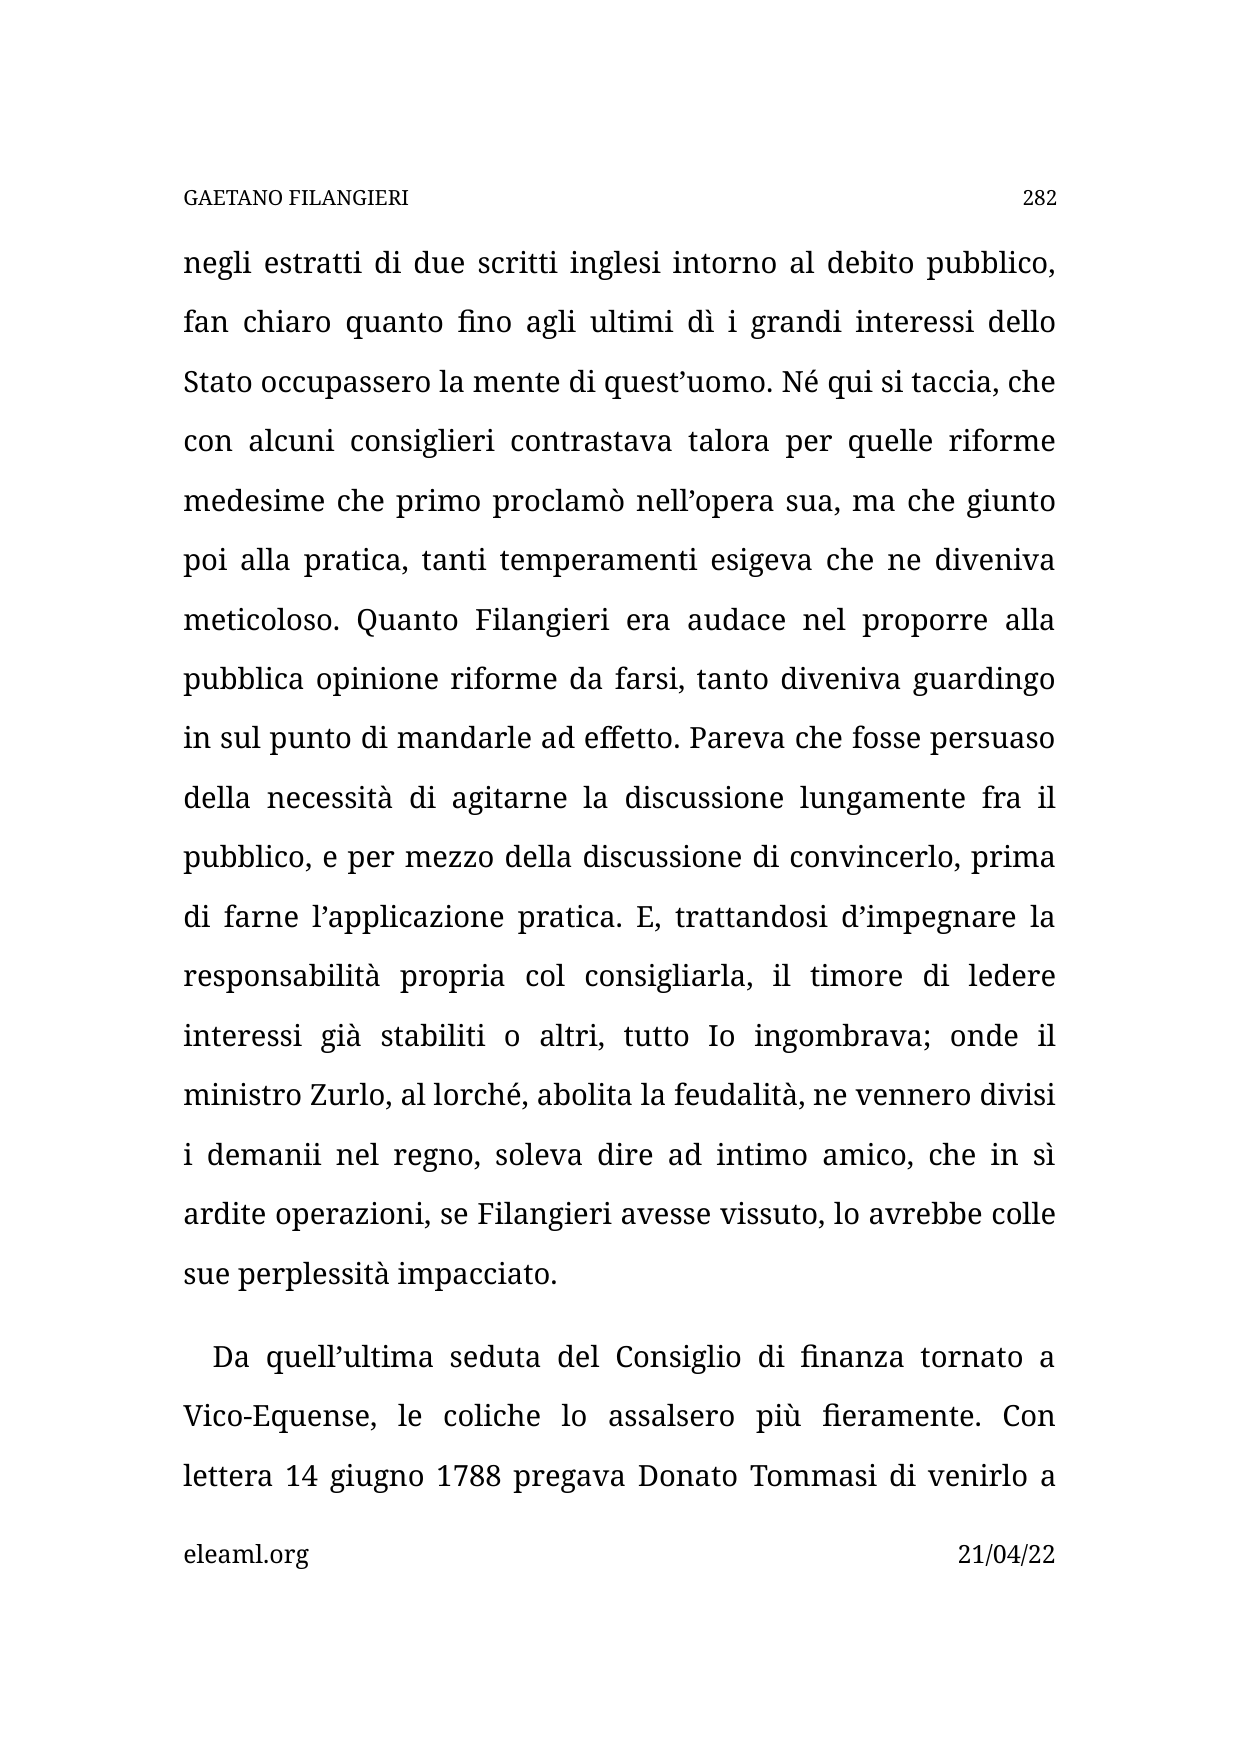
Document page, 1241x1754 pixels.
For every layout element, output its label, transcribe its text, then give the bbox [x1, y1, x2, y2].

text negli estratti di due scritti inglesi intorno al debito pubblico, fan chiaro quanto fino agli ultimi dì i grandi interessi dello Stato occupassero la mente di quest’uomo. Né qui si taccia, che con alcuni consiglieri contrastava talora per quelle riforme medesime che primo proclamò nell’opera sua, ma che giunto poi alla pratica, tanti temperamenti esigeva che ne diveniva meticoloso. Quanto Filangieri era audace nel proporre alla pubblica opinione riforme da farsi, tanto diveniva guardingo in sul punto di mandarle ad effetto. Pareva che fosse persuaso della necessità di agitarne la discussione lungamente fra il pubblico, e per mezzo della discussione di convincerlo, prima di farne l’applicazione pratica. E, trattandosi d’impegnare la responsabilità propria col consigliarla, il timore di ledere interessi già stabiliti o altri, tutto Io ingombrava; onde il ministro Zurlo, al lorché, abolita la feudalità, ne vennero divisi i demanii nel regno, soleva dire ad intimo amico, che in sì ardite operazioni, se Filangieri avesse vissuto, lo avrebbe colle sue perplessità impacciato. [183, 242, 1057, 1293]
text Da quell’ultima seduta del Consiglio di finanza tornato a Vico-Equense, le coliche lo assalsero più fieramente. Con lettera 14 giugno 1788 pregava Donato Tommasi di venirlo a [183, 1336, 1057, 1495]
